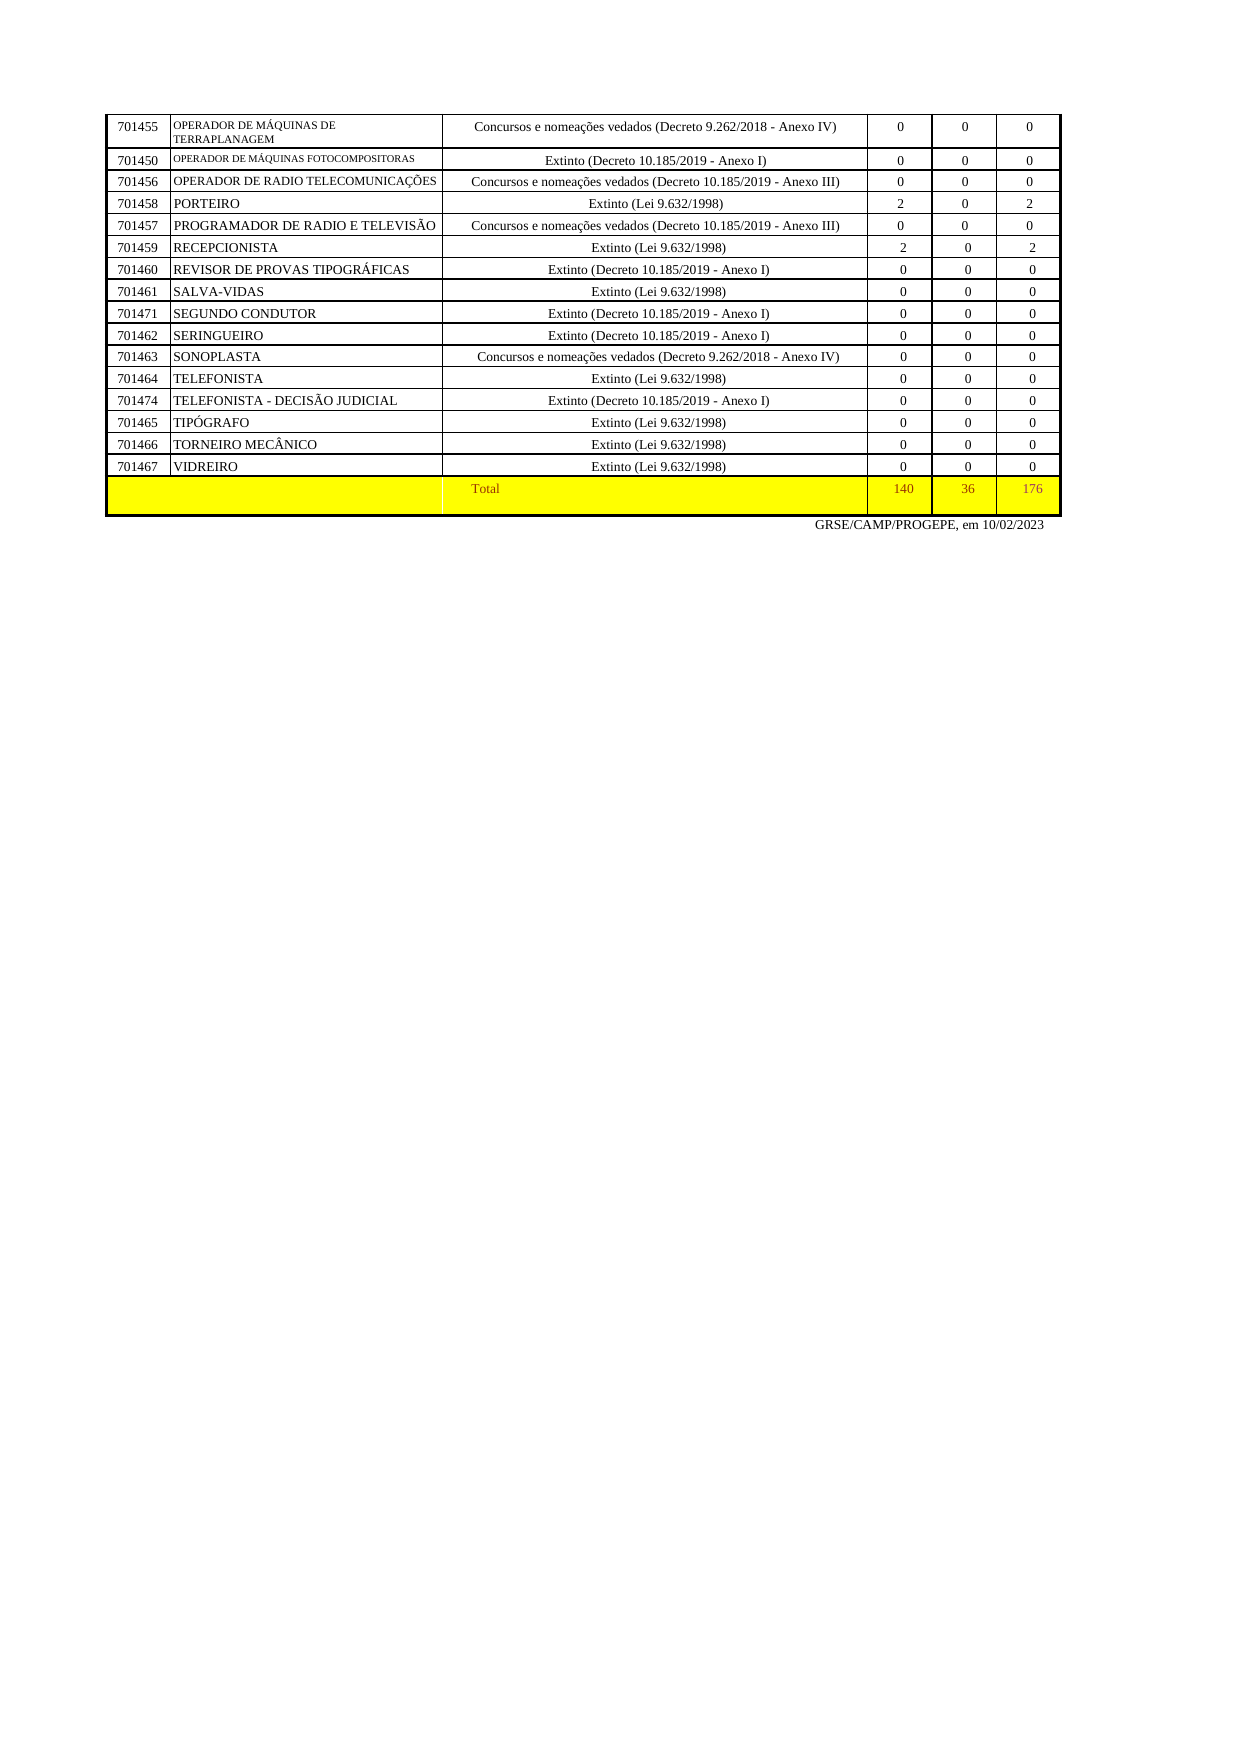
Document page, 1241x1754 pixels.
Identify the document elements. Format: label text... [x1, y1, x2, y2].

table_cell 2 [997, 192, 1059, 213]
table_cell SEGUNDO CONDUTOR [171, 302, 442, 322]
table_cell Extinto (Decreto 10.185/2019 - Anexo I) [443, 389, 867, 409]
table_cell 0 [997, 455, 1059, 475]
table_cell 0 [868, 214, 931, 234]
table_cell 701466 [108, 433, 170, 453]
table_cell 0 [997, 324, 1059, 344]
table_cell 0 [868, 455, 931, 475]
table_cell PORTEIRO [171, 192, 442, 213]
table_cell TIPÓGRAFO [171, 411, 442, 431]
table_cell Concursos e nomeações vedados (Decreto 10.185/2019 - Anexo III) [443, 214, 867, 234]
table_cell 0 [933, 389, 996, 409]
table_cell SONOPLASTA [171, 346, 442, 366]
table_cell 0 [868, 302, 931, 322]
table_cell 0 [997, 433, 1059, 453]
table_cell SALVA-VIDAS [171, 280, 442, 300]
table_cell 0 [997, 171, 1059, 191]
table_cell 0 [997, 280, 1059, 300]
table_cell RECEPCIONISTA [171, 236, 442, 256]
table_cell 0 [997, 389, 1059, 409]
table_cell Extinto (Lei 9.632/1998) [443, 192, 867, 213]
table_cell Concursos e nomeações vedados (Decreto 9.262/2018 - Anexo IV) [443, 115, 867, 147]
table_cell [171, 477, 442, 514]
table_cell 0 [933, 171, 996, 191]
table_cell 0 [868, 346, 931, 366]
table_cell 701455 [108, 115, 170, 147]
table_cell 701464 [108, 367, 170, 388]
table_cell 701461 [108, 280, 170, 300]
table_cell TELEFONISTA - DECISÃO JUDICIAL [171, 389, 442, 409]
table_cell 0 [868, 149, 931, 169]
table_cell Extinto (Lei 9.632/1998) [443, 367, 867, 388]
text GRSE/CAMP/PROGEPE, em 10/02/2023 [815, 517, 1090, 532]
table_cell OPERADOR DE MÁQUINAS FOTOCOMPOSITORAS [171, 149, 442, 169]
table_cell 0 [933, 455, 996, 475]
table_cell 0 [933, 280, 996, 300]
table_cell SERINGUEIRO [171, 324, 442, 344]
table_cell 36 [933, 477, 996, 514]
table_cell 701474 [108, 389, 170, 409]
table_cell 701456 [108, 171, 170, 191]
table_cell 0 [933, 302, 996, 322]
table_cell 0 [868, 411, 931, 431]
table_cell 0 [933, 411, 996, 431]
table_cell 701460 [108, 258, 170, 278]
table_cell Concursos e nomeações vedados (Decreto 9.262/2018 - Anexo IV) [443, 346, 867, 366]
table_cell 0 [997, 302, 1059, 322]
table_cell PROGRAMADOR DE RADIO E TELEVISÃO [171, 214, 442, 234]
table_cell TELEFONISTA [171, 367, 442, 388]
table_cell Extinto (Decreto 10.185/2019 - Anexo I) [443, 149, 867, 169]
table_cell 701458 [108, 192, 170, 213]
table_cell 0 [933, 192, 996, 213]
table_cell REVISOR DE PROVAS TIPOGRÁFICAS [171, 258, 442, 278]
table_cell 701450 [108, 149, 170, 169]
table_cell 0 [997, 346, 1059, 366]
table_cell OPERADOR DE MÁQUINAS DE TERRAPLANAGEM [171, 115, 442, 147]
table_cell 0 [868, 258, 931, 278]
table_cell [108, 477, 171, 514]
table_cell 701462 [108, 324, 170, 344]
table_cell 0 [933, 236, 996, 256]
table_cell 140 [868, 477, 931, 514]
table_cell 0 [933, 258, 996, 278]
table_cell Extinto (Lei 9.632/1998) [443, 455, 867, 475]
table_cell 701463 [108, 346, 170, 366]
table_cell 701467 [108, 455, 170, 475]
table_cell 701457 [108, 214, 170, 234]
table_cell OPERADOR DE RADIO TELECOMUNICAÇÕES [171, 171, 442, 191]
table_cell 0 [933, 346, 996, 366]
table_cell Extinto (Lei 9.632/1998) [443, 280, 867, 300]
table_cell 0 [868, 367, 931, 388]
table_cell Extinto (Lei 9.632/1998) [443, 236, 867, 256]
table_cell 701471 [108, 302, 170, 322]
table_cell 0 [997, 214, 1059, 234]
table_cell 0 [868, 324, 931, 344]
table_cell 0 [997, 411, 1059, 431]
table_cell 2 [868, 192, 931, 213]
table_cell 0 [868, 389, 931, 409]
table_cell 0 [933, 149, 996, 169]
table_cell 701465 [108, 411, 170, 431]
table_cell Extinto (Decreto 10.185/2019 - Anexo I) [443, 324, 867, 344]
table_cell Total [443, 477, 867, 514]
table_cell 176 [997, 477, 1059, 514]
table_cell 0 [997, 367, 1059, 388]
table_cell 0 [933, 367, 996, 388]
table_cell Extinto (Lei 9.632/1998) [443, 433, 867, 453]
table_cell 0 [933, 214, 996, 234]
table_cell 0 [997, 149, 1059, 169]
table_cell Concursos e nomeações vedados (Decreto 10.185/2019 - Anexo III) [443, 171, 867, 191]
table_cell 701459 [108, 236, 170, 256]
table_cell TORNEIRO MECÂNICO [171, 433, 442, 453]
table_cell 2 [868, 236, 931, 256]
table_cell 0 [933, 324, 996, 344]
table_cell VIDREIRO [171, 455, 442, 475]
table_cell 0 [997, 115, 1059, 147]
table_cell Extinto (Decreto 10.185/2019 - Anexo I) [443, 302, 867, 322]
table_cell 0 [868, 280, 931, 300]
table_cell Extinto (Lei 9.632/1998) [443, 411, 867, 431]
table_cell 0 [933, 433, 996, 453]
table_cell 0 [997, 258, 1059, 278]
table_cell 0 [868, 433, 931, 453]
table_cell 2 [997, 236, 1059, 256]
table_cell Extinto (Decreto 10.185/2019 - Anexo I) [443, 258, 867, 278]
table_cell 0 [868, 171, 931, 191]
table_cell 0 [933, 115, 996, 147]
table_cell 0 [868, 115, 931, 147]
